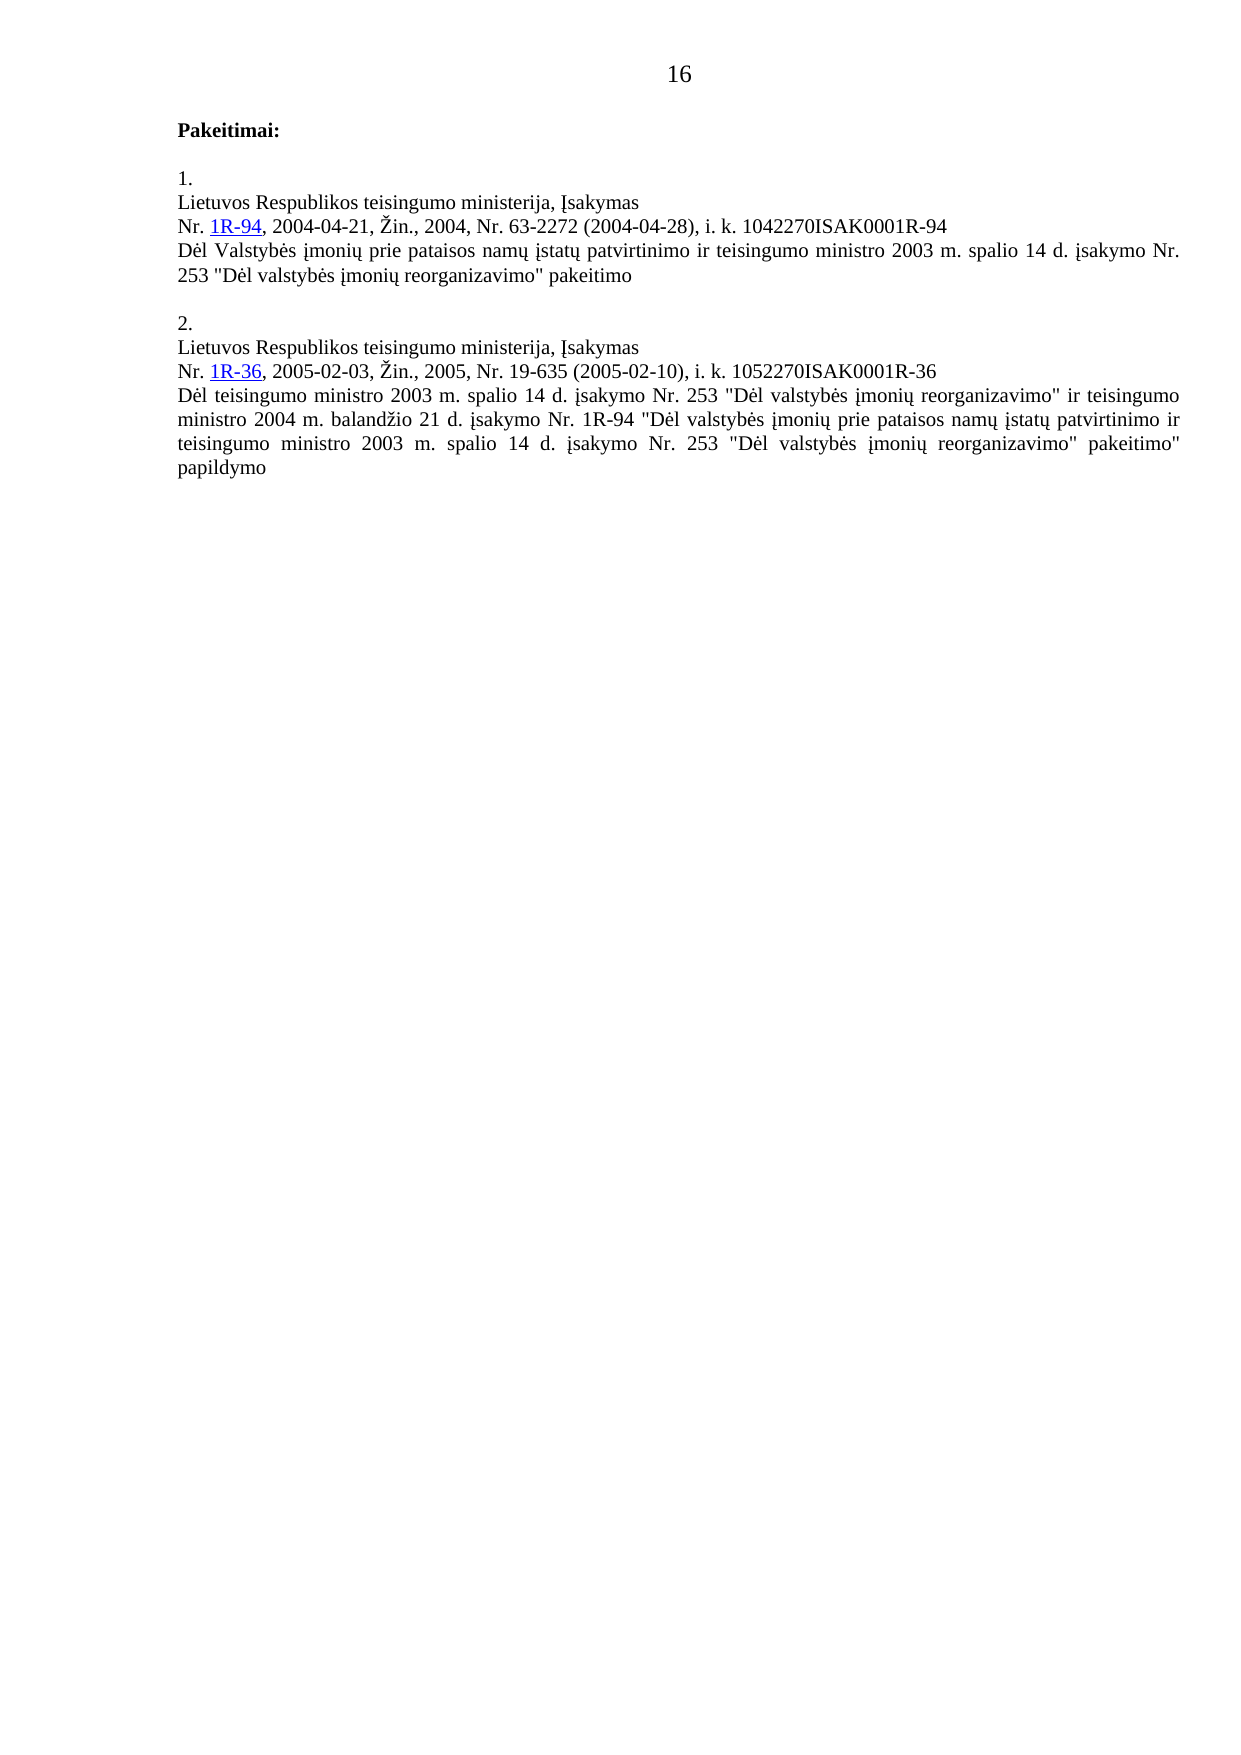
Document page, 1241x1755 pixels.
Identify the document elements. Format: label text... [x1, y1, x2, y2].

text 1. [177, 166, 1181, 190]
text Lietuvos Respublikos teisingumo ministerija, Įsakymas [177, 190, 1181, 214]
text Nr. 1R-36, 2005-02-03, Žin., 2005, Nr. 19-635 (2005-02-10), i. k. 1052270ISAK0001R-36 [177, 359, 1181, 383]
text Nr. 1R-94, 2004-04-21, Žin., 2004, Nr. 63-2272 (2004-04-28), i. k. 1042270ISAK0001R-94 [177, 214, 1181, 238]
text 2. [177, 311, 1181, 335]
text Pakeitimai: [177, 118, 1181, 142]
text Dėl Valstybės įmonių prie pataisos namų įstatų patvirtinimo ir teisingumo ministro 2003 m. spalio 14 d. įsakymo Nr. 253 "Dėl valstybės įmonių reorganizavimo" pakeitimo [177, 238, 1181, 287]
text Lietuvos Respublikos teisingumo ministerija, Įsakymas [177, 335, 1181, 359]
text Dėl teisingumo ministro 2003 m. spalio 14 d. įsakymo Nr. 253 "Dėl valstybės įmonių reorganizavimo" ir teisingumo ministro 2004 m. balandžio 21 d. įsakymo Nr. 1R-94 "Dėl valstybės įmonių prie pataisos namų įstatų patvirtinimo ir teisingumo ministro 2003 m. spalio 14 d. įsakymo Nr. 253 "Dėl valstybės įmonių reorganizavimo" pakeitimo" papildymo [177, 383, 1181, 479]
